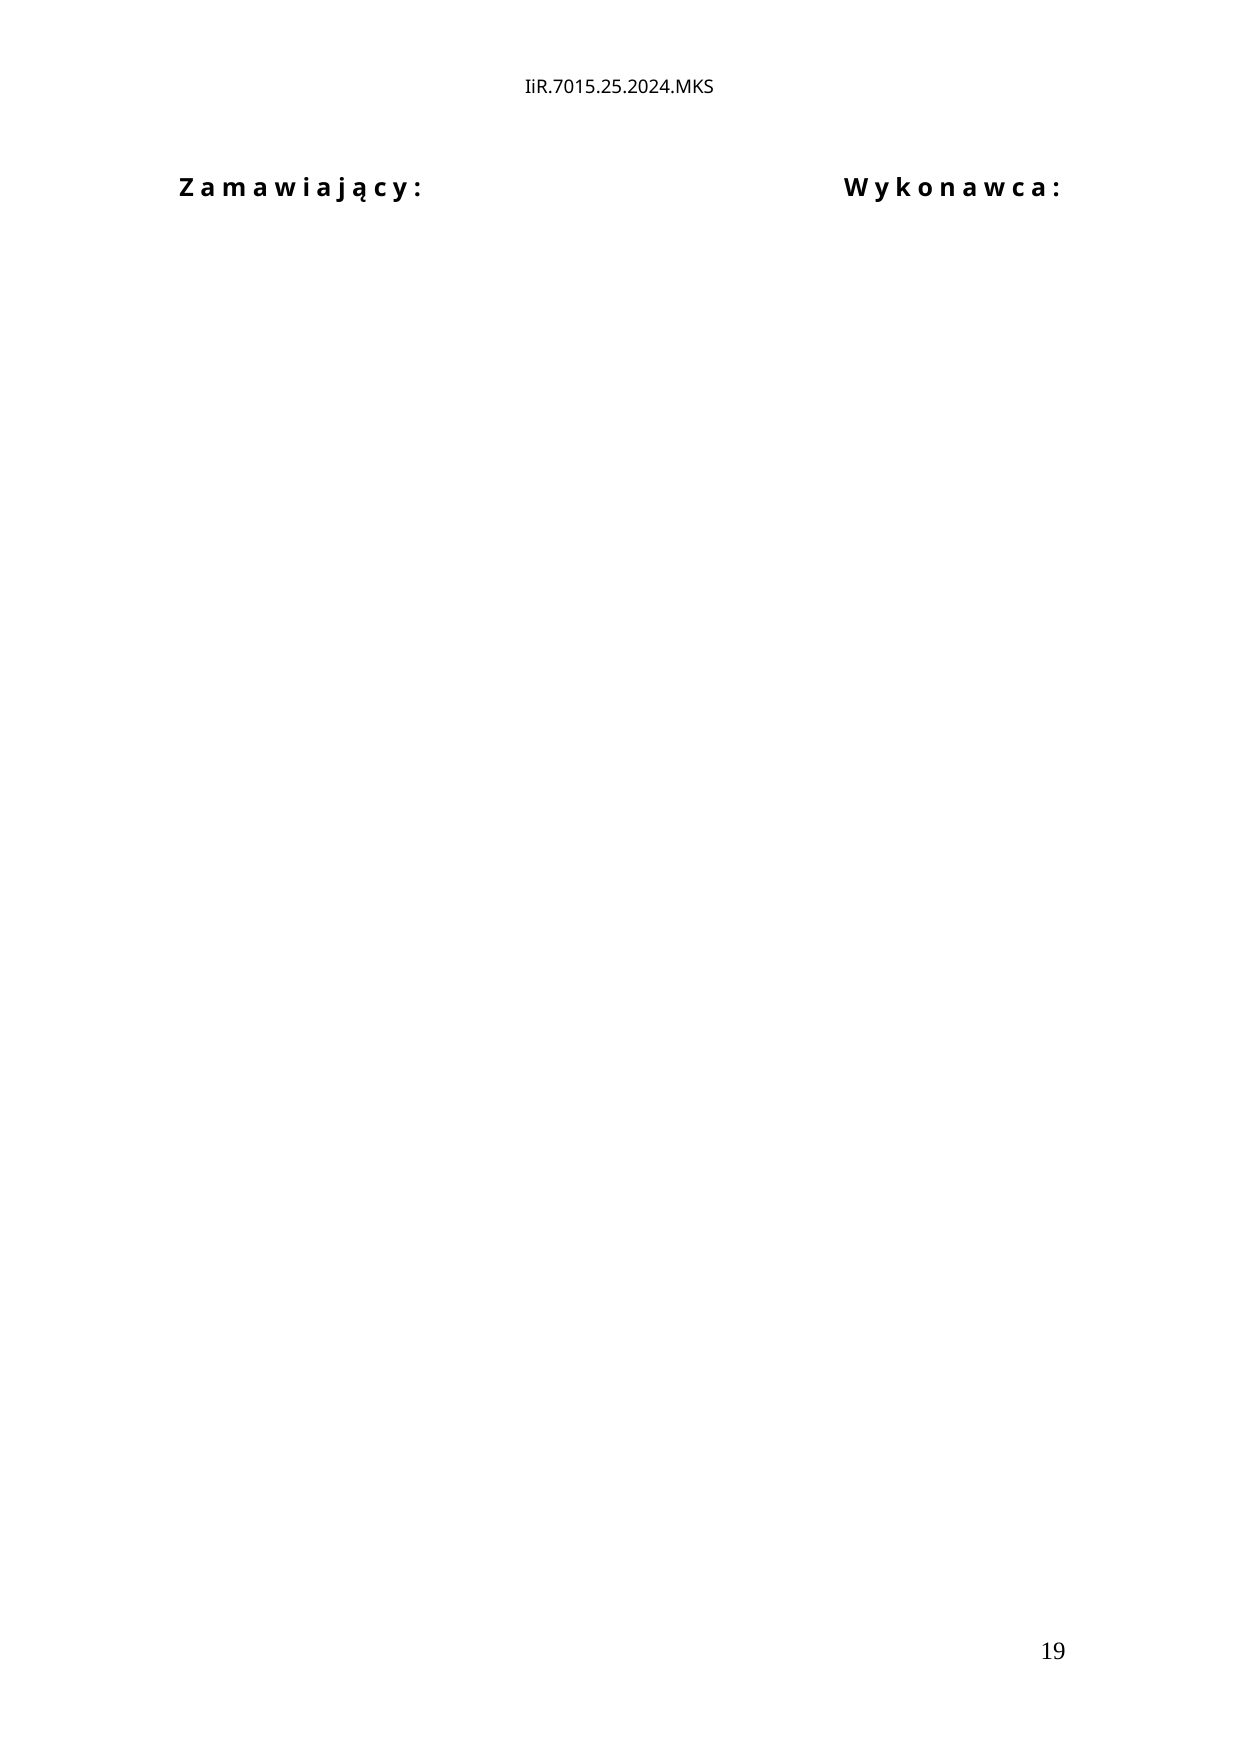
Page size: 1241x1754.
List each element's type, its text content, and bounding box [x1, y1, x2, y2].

text Z a m a w i a j ą c y : W y k o n a w c a : [173, 169, 1065, 203]
